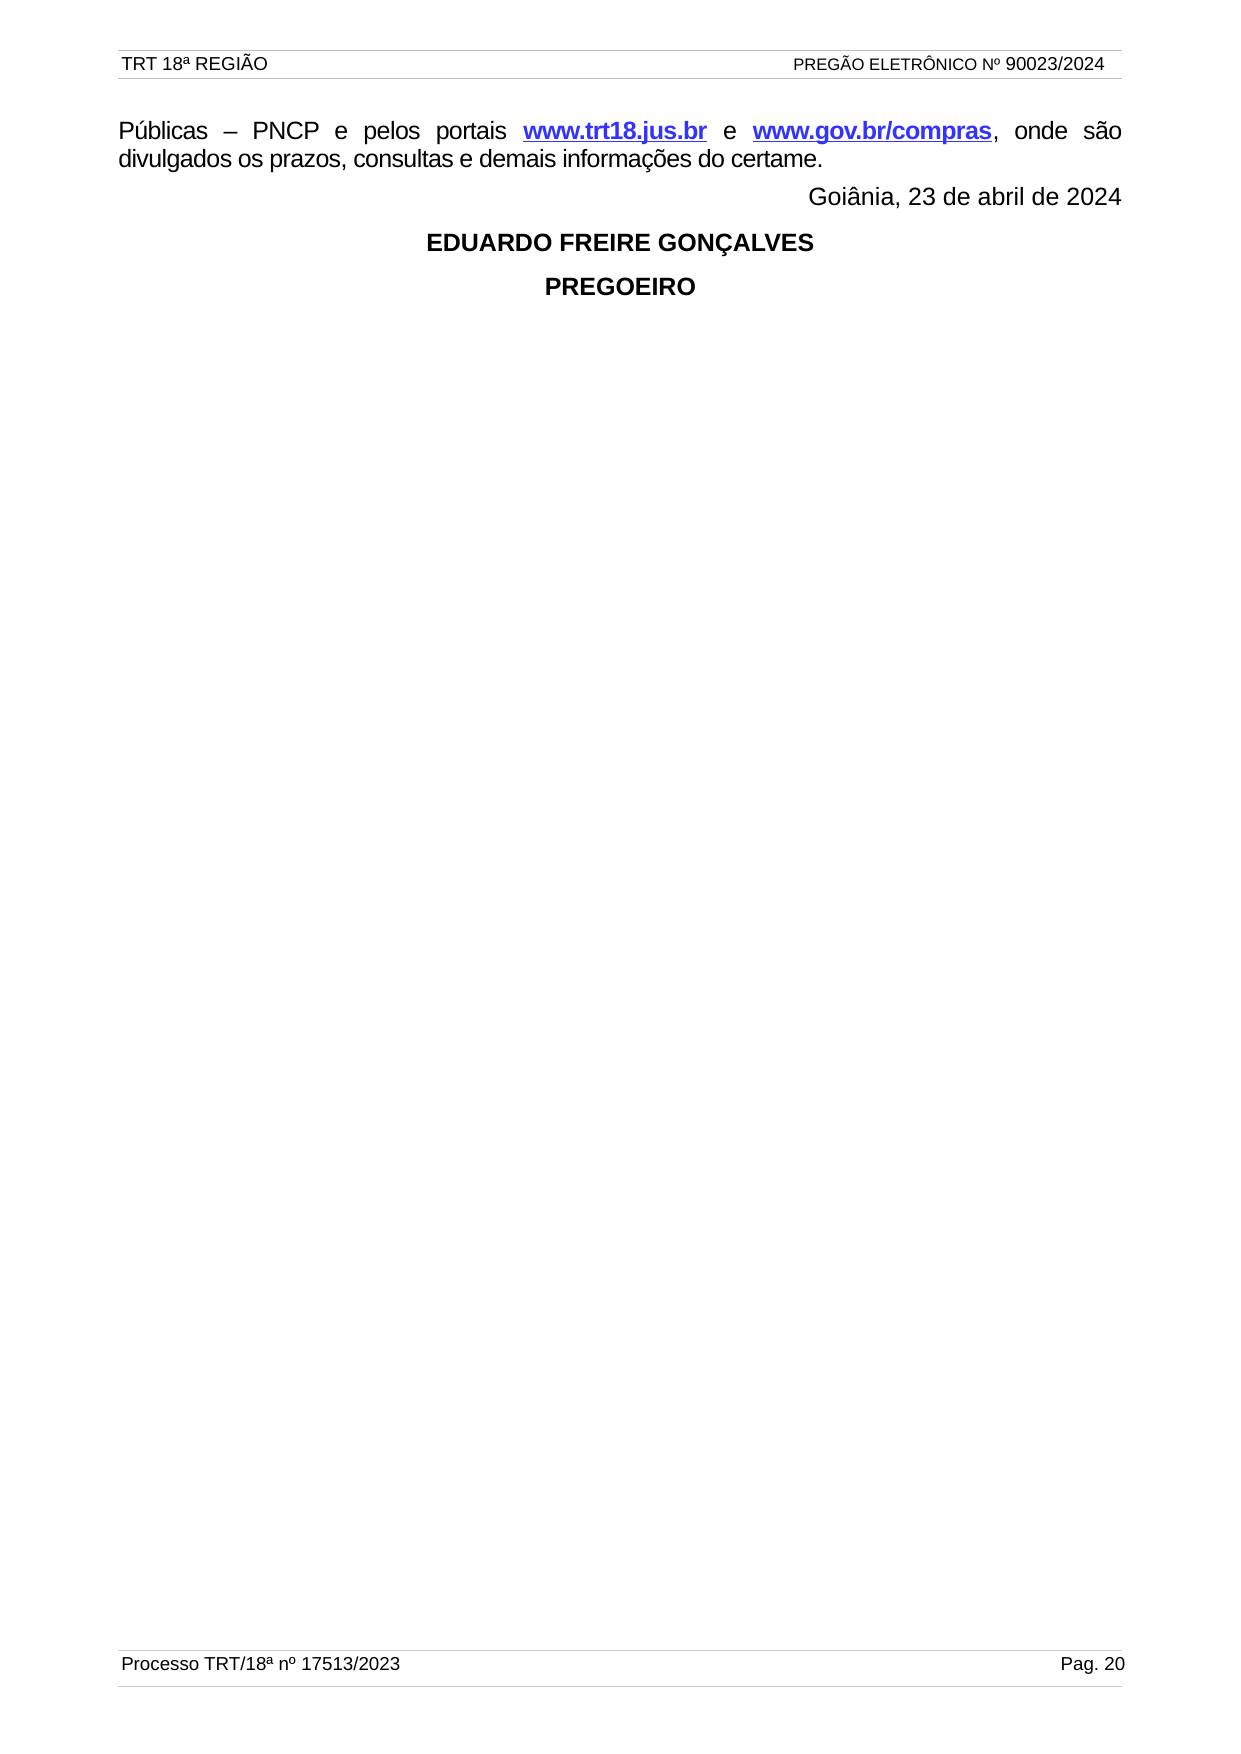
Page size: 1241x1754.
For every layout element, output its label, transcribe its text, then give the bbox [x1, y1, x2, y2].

text EDUARDO FREIRE GONÇALVES [118, 228, 1122, 257]
text Goiânia, 23 de abril de 2024 [118, 182, 1122, 211]
text Públicas – PNCP e pelos portais www.trt18.jus.br e www.gov.br/compras, onde são divulgados os prazos, consultas e demais informações do certame. [118, 116, 1122, 173]
text PREGOEIRO [118, 272, 1122, 300]
